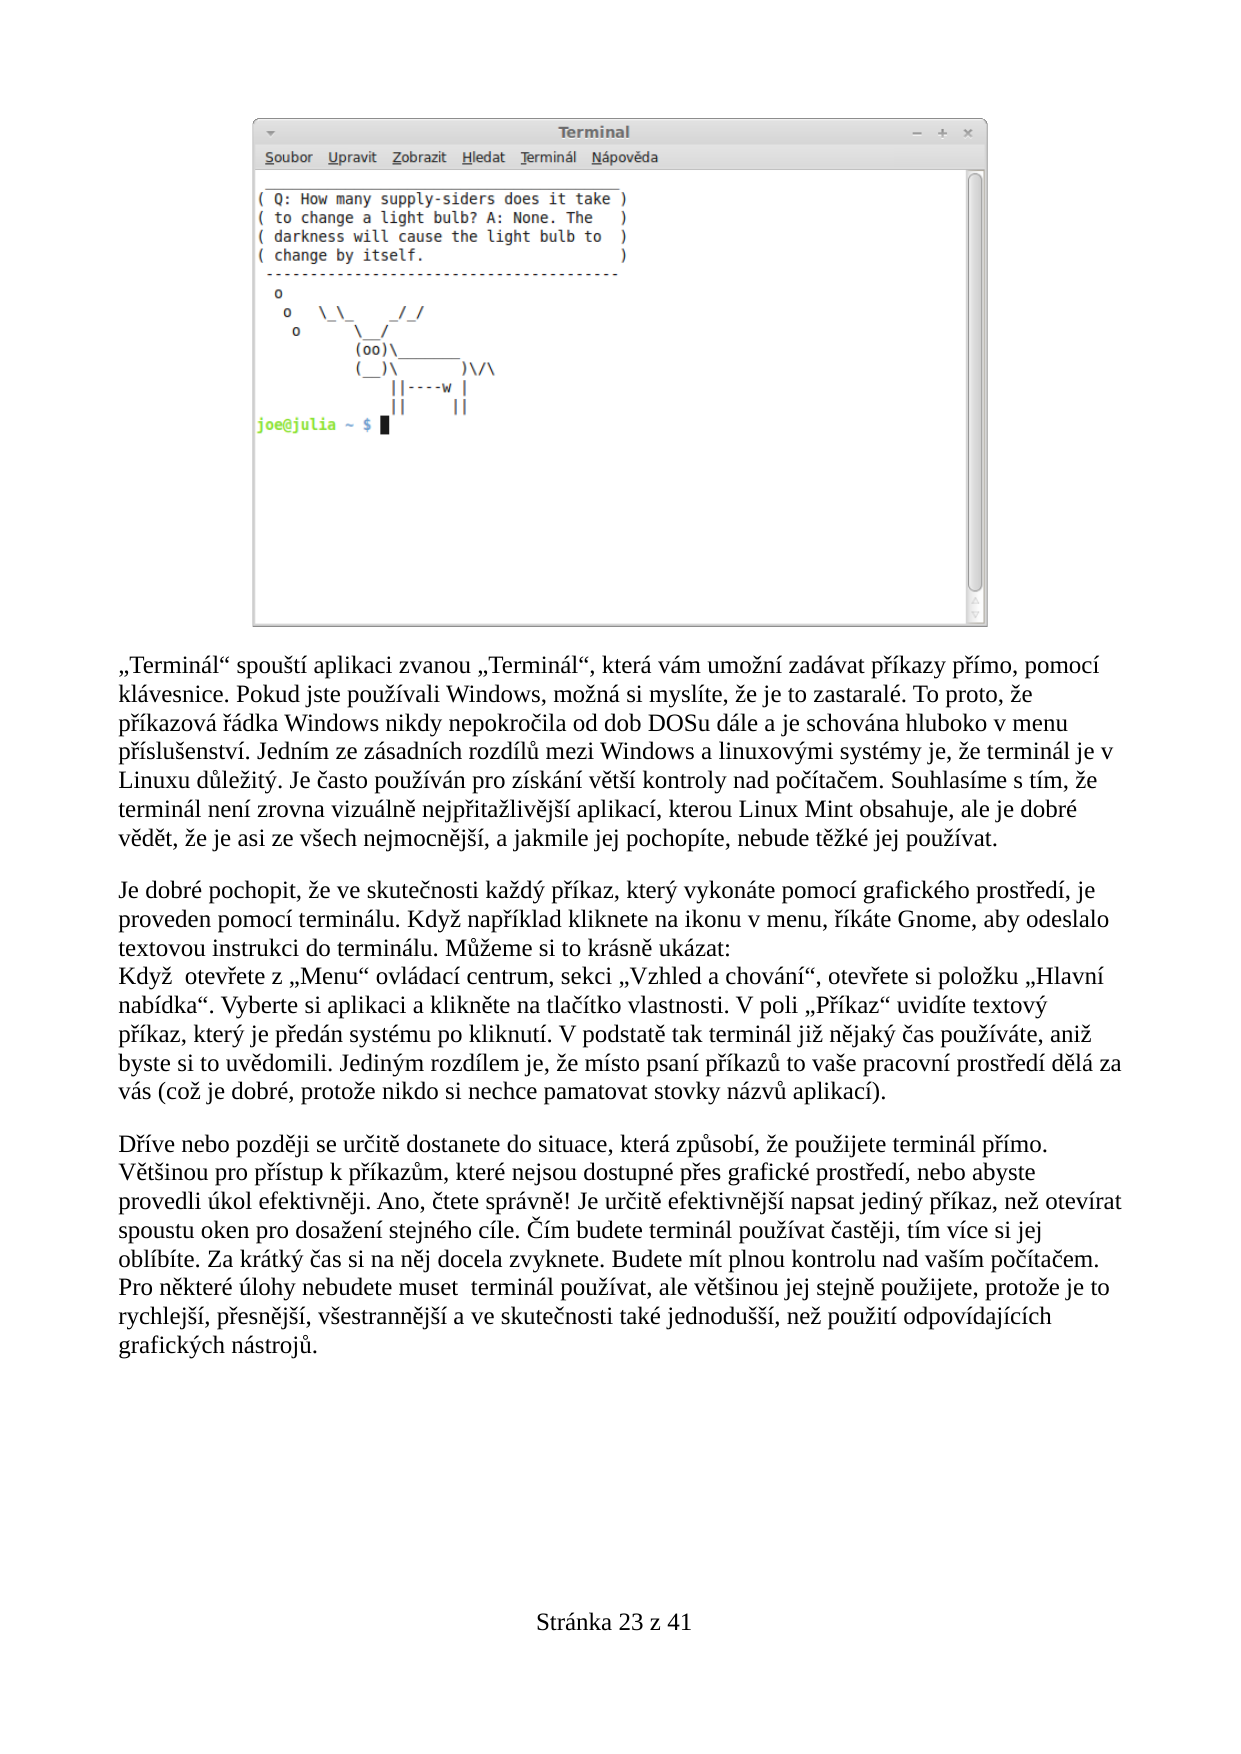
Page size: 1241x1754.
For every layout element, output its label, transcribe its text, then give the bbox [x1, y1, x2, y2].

picture [252, 118, 988, 627]
text „Terminál“ spouští aplikaci zvanou „Terminál“, která vám umožní zadávat příkazy přímo, pomocí klávesnice. Pokud jste používali Windows, možná si myslíte, že je to zastaralé. To proto, že příkazová řádka Windows nikdy nepokročila od dob DOSu dále a je schována hluboko v menu příslušenství. Jedním ze zásadních rozdílů mezi Windows a linuxovými systémy je, že terminál je v Linuxu důležitý. Je často používán pro získání větší kontroly nad počítačem. Souhlasíme s tím, že terminál není zrovna vizuálně nejpřitažlivější aplikací, kterou Linux Mint obsahuje, ale je dobré vědět, že je asi ze všech nejmocnější, a jakmile jej pochopíte, nebude těžké jej používat. [118, 650, 1122, 851]
text Když otevřete z „Menu“ ovládací centrum, sekci „Vzhled a chování“, otevřete si položku „Hlavní nabídka“. Vyberte si aplikaci a klikněte na tlačítko vlastnosti. V poli „Příkaz“ uvidíte textový příkaz, který je předán systému po kliknutí. V podstatě tak terminál již nějaký čas používáte, aniž byste si to uvědomili. Jediným rozdílem je, že místo psaní příkazů to vaše pracovní prostředí dělá za vás (což je dobré, protože nikdo si nechce pamatovat stovky názvů aplikací). [118, 961, 1122, 1105]
text Je dobré pochopit, že ve skutečnosti každý příkaz, který vykonáte pomocí grafického prostředí, je proveden pomocí terminálu. Když například kliknete na ikonu v menu, říkáte Gnome, aby odeslalo textovou instrukci do terminálu. Můžeme si to krásně ukázat: [118, 875, 1122, 961]
text Dříve nebo později se určitě dostanete do situace, která způsobí, že použijete terminál přímo. Většinou pro přístup k příkazům, které nejsou dostupné přes grafické prostředí, nebo abyste provedli úkol efektivněji. Ano, čtete správně! Je určitě efektivnější napsat jediný příkaz, než otevírat spoustu oken pro dosažení stejného cíle. Čím budete terminál používat častěji, tím více si jej oblíbíte. Za krátký čas si na něj docela zvyknete. Budete mít plnou kontrolu nad vaším počítačem. Pro některé úlohy nebudete muset terminál používat, ale většinou jej stejně použijete, protože je to rychlejší, přesnější, všestrannější a ve skutečnosti také jednodušší, než použití odpovídajících grafických nástrojů. [118, 1129, 1122, 1359]
